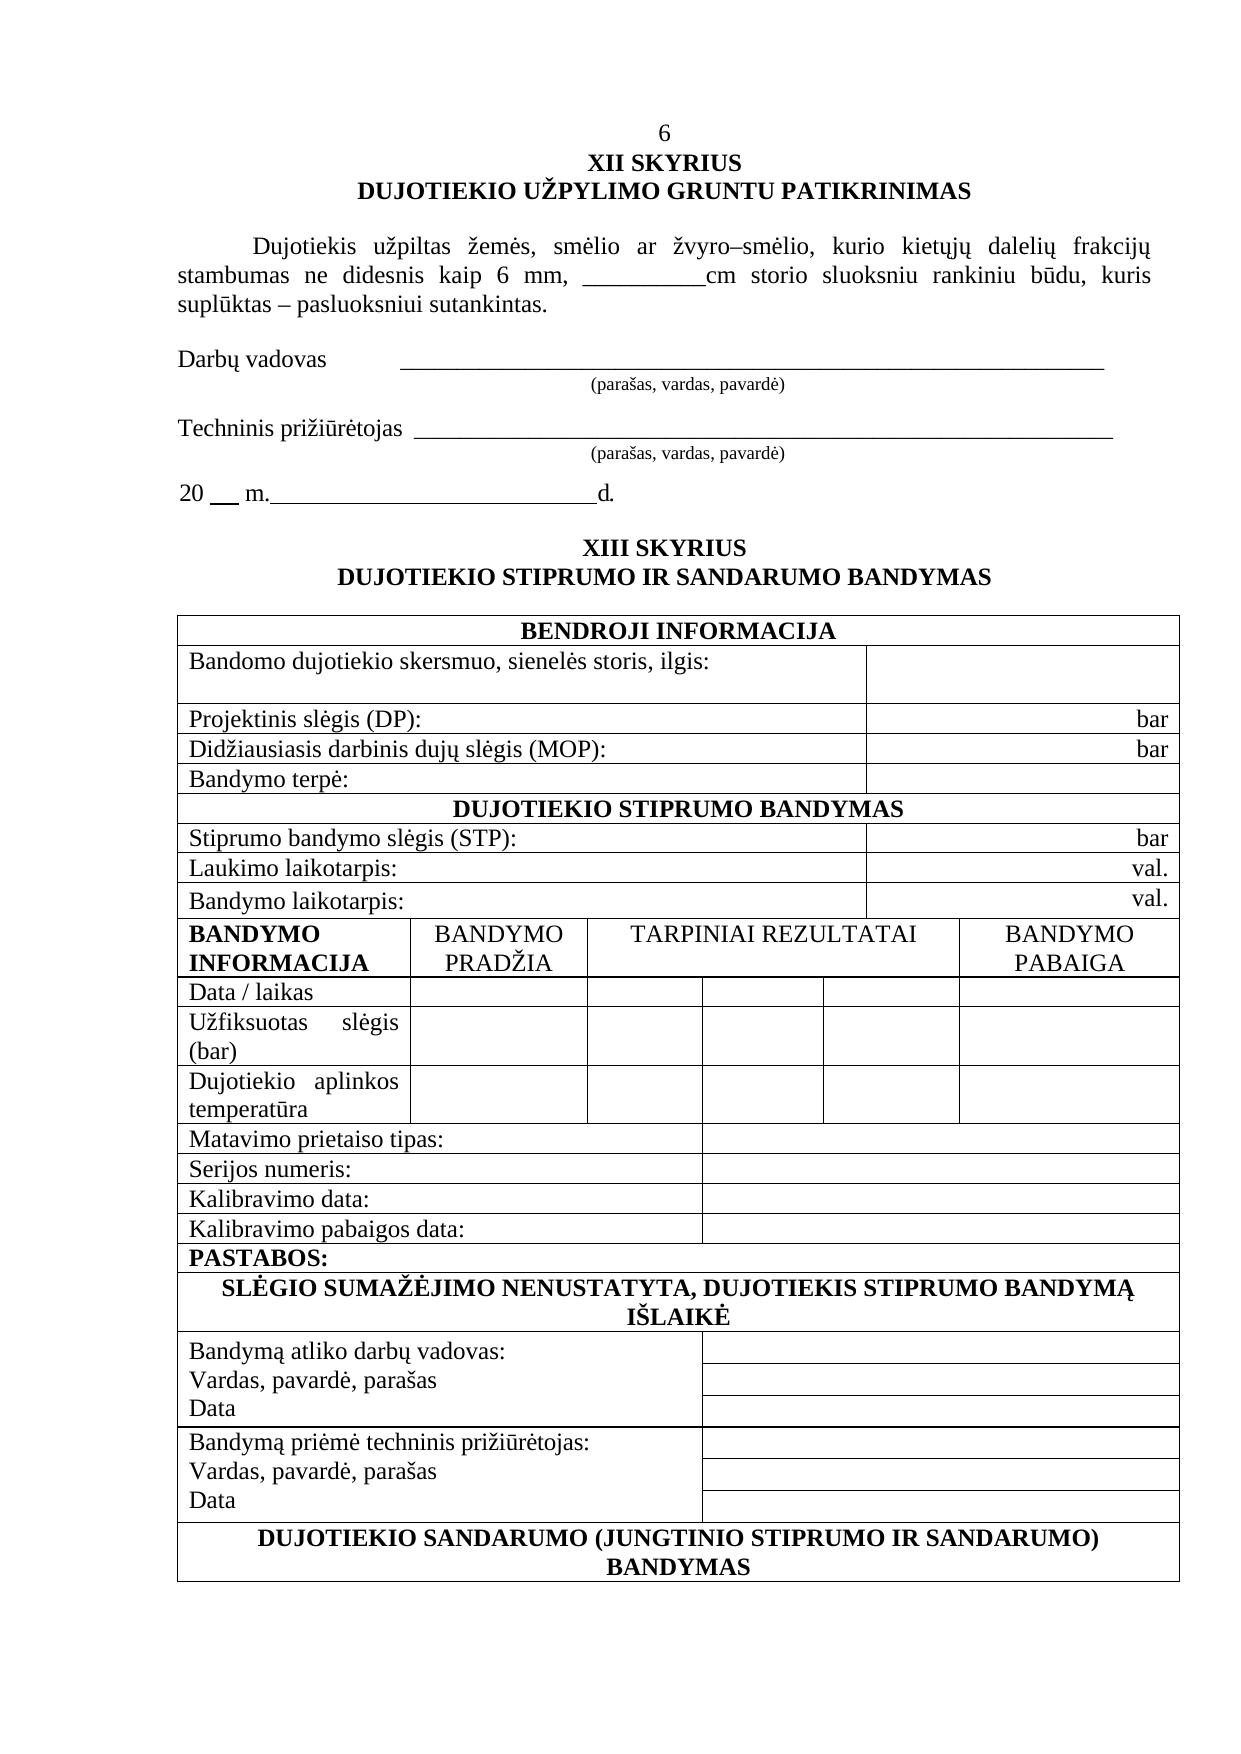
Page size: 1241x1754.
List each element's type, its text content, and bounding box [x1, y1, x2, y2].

table_cell [588, 1007, 702, 1065]
table_cell val. [867, 853, 1179, 882]
table_cell TARPINIAI REZULTATAI [588, 919, 959, 976]
table_cell Laukimo laikotarpis: [178, 853, 866, 882]
table_cell Didžiausiasis darbinis dujų slėgis (MOP): [178, 734, 866, 763]
table_cell Užfiksuotas slėgis (bar) [178, 1007, 410, 1065]
table_cell Stiprumo bandymo slėgis (STP): [178, 824, 866, 852]
text 20 m. d. [179, 478, 1152, 507]
table_cell DUJOTIEKIO SANDARUMO (JUNGTINIO STIPRUMO IR SANDARUMO) BANDYMAS [178, 1523, 1179, 1581]
table_cell [411, 1007, 587, 1065]
table_cell [824, 978, 959, 1006]
text DUJOTIEKIO STIPRUMO IR SANDARUMO BANDYMAS [177, 562, 1152, 591]
table_cell [824, 1066, 959, 1123]
table_cell bar [867, 704, 1179, 733]
table_cell bar [867, 824, 1179, 852]
table_cell [703, 1066, 823, 1123]
table_cell Bandymą atliko darbų vadovas: Vardas, pavardė, parašas Data [178, 1332, 702, 1426]
table_cell [867, 646, 1179, 703]
table_cell Bandymo terpė: [178, 764, 866, 793]
table_cell [588, 1066, 702, 1123]
table_cell BANDYMO PABAIGA [960, 919, 1179, 976]
table_cell Kalibravimo data: [178, 1184, 702, 1213]
table_cell [411, 1066, 587, 1123]
text (parašas, vardas, pavardė) [402, 442, 1152, 464]
table_cell [703, 978, 823, 1006]
table_cell BANDYMO PRADŽIA [411, 919, 587, 976]
table_cell [588, 978, 702, 1006]
table_cell [703, 1364, 1179, 1394]
text Darbų vadovas ______________________________________________________________ [177, 344, 1152, 373]
table_cell [703, 1154, 1179, 1183]
text Techninis prižiūrėtojas _____________________________________________________________ [177, 413, 1152, 442]
table_cell Matavimo prietaiso tipas: [178, 1124, 702, 1153]
table_cell [960, 978, 1179, 1006]
table_cell bar [867, 734, 1179, 763]
table_cell Bandymą priėmė techninis prižiūrėtojas: Vardas, pavardė, parašas Data [178, 1428, 702, 1522]
table_cell [824, 1007, 959, 1065]
table_cell [703, 1184, 1179, 1213]
table_cell [703, 1124, 1179, 1153]
table_cell Bandomo dujotiekio skersmuo, sienelės storis, ilgis: [178, 646, 866, 703]
table_cell DUJOTIEKIO STIPRUMO BANDYMAS [178, 794, 1179, 822]
table_cell Projektinis slėgis (DP): [178, 704, 866, 733]
table_cell Kalibravimo pabaigos data: [178, 1214, 702, 1242]
table_cell [703, 1459, 1179, 1490]
table_cell [867, 764, 1179, 793]
table_cell Data / laikas [178, 978, 410, 1006]
text XIII SKYRIUS [177, 533, 1152, 562]
text DUJOTIEKIO UŽPYLIMO GRUNTU PATIKRINIMAS [177, 176, 1152, 205]
text Dujotiekis užpiltas žemės, smėlio ar žvyro–smėlio, kurio kietųjų dalelių frakcijų stambumas ne didesnis kaip 6 mm, __________cm storio sluoksniu rankiniu būdu, kuris suplūktas – pasluoksniui sutankintas. [177, 231, 1152, 318]
table_cell [960, 1066, 1179, 1123]
table_cell val. [867, 883, 1179, 918]
text XII SKYRIUS [177, 148, 1152, 176]
table_cell SLĖGIO SUMAŽĖJIMO NENUSTATYTA, DUJOTIEKIS STIPRUMO BANDYMĄ IŠLAIKĖ [178, 1273, 1179, 1331]
table_cell PASTABOS: [178, 1244, 1179, 1272]
table_cell [703, 1007, 823, 1065]
table_cell [703, 1214, 1179, 1242]
table_cell [703, 1491, 1179, 1522]
table_header BENDROJI INFORMACIJA [178, 616, 1179, 645]
table_cell [960, 1007, 1179, 1065]
table_cell Serijos numeris: [178, 1154, 702, 1183]
table_cell [703, 1332, 1179, 1363]
table_cell BANDYMO INFORMACIJA [178, 919, 410, 976]
table_cell Bandymo laikotarpis: [178, 883, 866, 918]
table_cell Dujotiekio aplinkos temperatūra [178, 1066, 410, 1123]
table_cell [703, 1428, 1179, 1458]
table_cell [703, 1396, 1179, 1426]
text (parašas, vardas, pavardė) [327, 373, 1152, 394]
table_cell [411, 978, 587, 1006]
